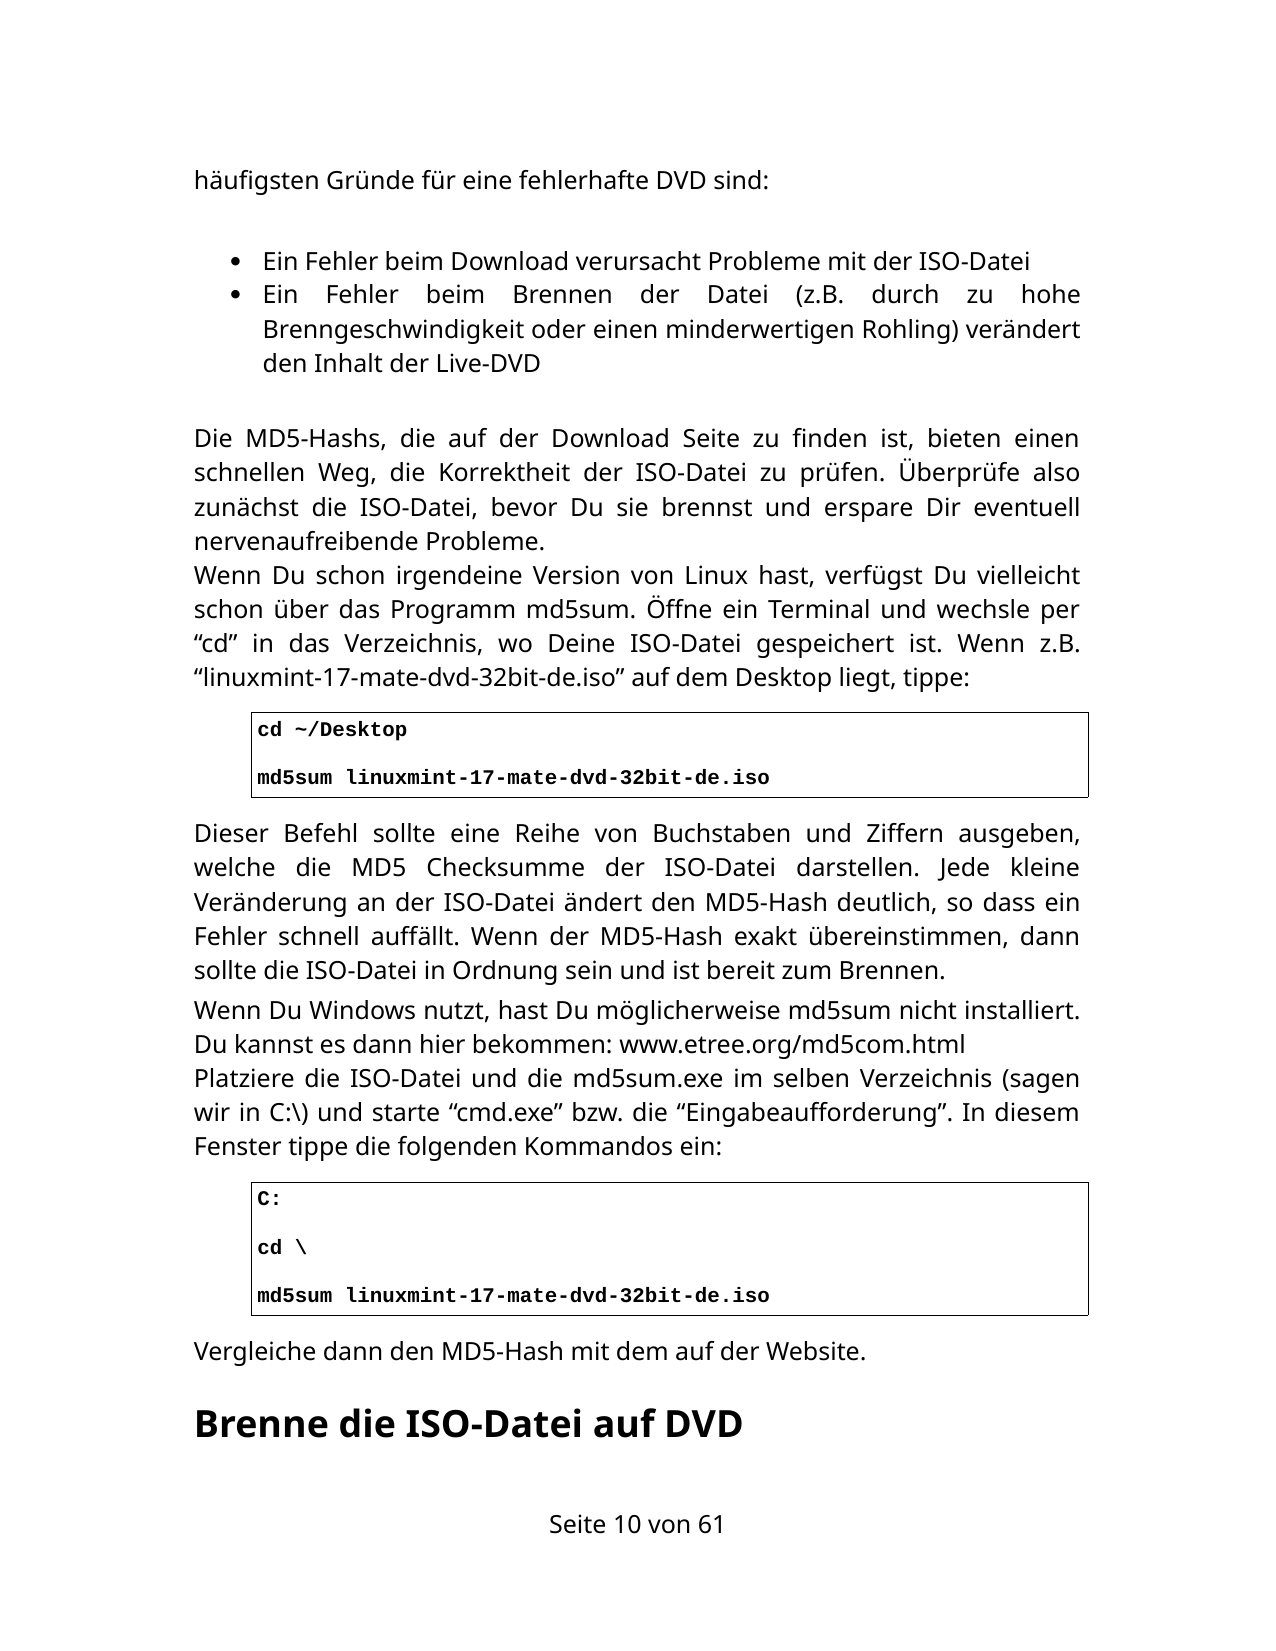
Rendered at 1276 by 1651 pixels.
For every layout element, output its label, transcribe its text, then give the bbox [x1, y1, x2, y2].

text md5sum linuxmint-17-mate-dvd-32bit-de.iso [252, 761, 1088, 797]
text Vergleiche dann den MD5-Hash mit dem auf der Website. [187, 1328, 1088, 1368]
text cd \ [252, 1230, 1088, 1260]
text C: [252, 1183, 1088, 1212]
text Die MD5-Hashs, die auf der Download Seite zu finden ist, bieten einen schnellen Weg, die Korrektheit der ISO-Datei zu prüfen. Überprüfe also zunächst die ISO-Datei, bevor Du sie brennst und erspare Dir eventuell nervenaufreibende Probleme. [187, 415, 1088, 557]
text Platziere die ISO-Datei und die md5sum.exe im selben Verzeichnis (sagen wir in C:\) und starte “cmd.exe” bzw. die “Eingabeaufforderung”. In diesem Fenster tippe die folgenden Kommandos ein: [187, 1061, 1088, 1169]
text Dieser Befehl sollte eine Reihe von Buchstaben und Ziffern ausgeben, welche die MD5 Checksumme der ISO-Datei darstellen. Jede kleine Veränderung an der ISO-Datei ändert den MD5-Hash deutlich, so dass ein Fehler schnell auffällt. Wenn der MD5-Hash exakt übereinstimmen, dann sollte die ISO-Datei in Ordnung sein und ist bereit zum Brennen. [187, 810, 1088, 986]
text Wenn Du schon irgendeine Version von Linux hast, verfügst Du vielleicht schon über das Programm md5sum. Öffne ein Terminal und wechsle per “cd” in das Verzeichnis, wo Deine ISO-Datei gespeichert ist. Wenn z.B. “linuxmint-17-mate-dvd-32bit-de.iso” auf dem Desktop liegt, tippe: [187, 557, 1088, 700]
list Ein Fehler beim Brennen der Datei (z.B. durch zu hohe Brenngeschwindigkeit oder einen minderwertigen Rohling) verändert den Inhalt der Live-DVD [225, 277, 1088, 386]
subtitle Brenne die ISO-Datei auf DVD [187, 1391, 1088, 1454]
text häufigsten Gründe für eine fehlerhafte DVD sind: [187, 156, 1088, 237]
text md5sum linuxmint-17-mate-dvd-32bit-de.iso [252, 1279, 1088, 1315]
list Ein Fehler beim Download verursacht Probleme mit der ISO-Datei [225, 237, 1088, 277]
text Wenn Du Windows nutzt, hast Du möglicherweise md5sum nicht installiert. Du kannst es dann hier bekommen: www.etree.org/md5com.html [187, 986, 1088, 1061]
text cd ~/Desktop [252, 713, 1088, 742]
